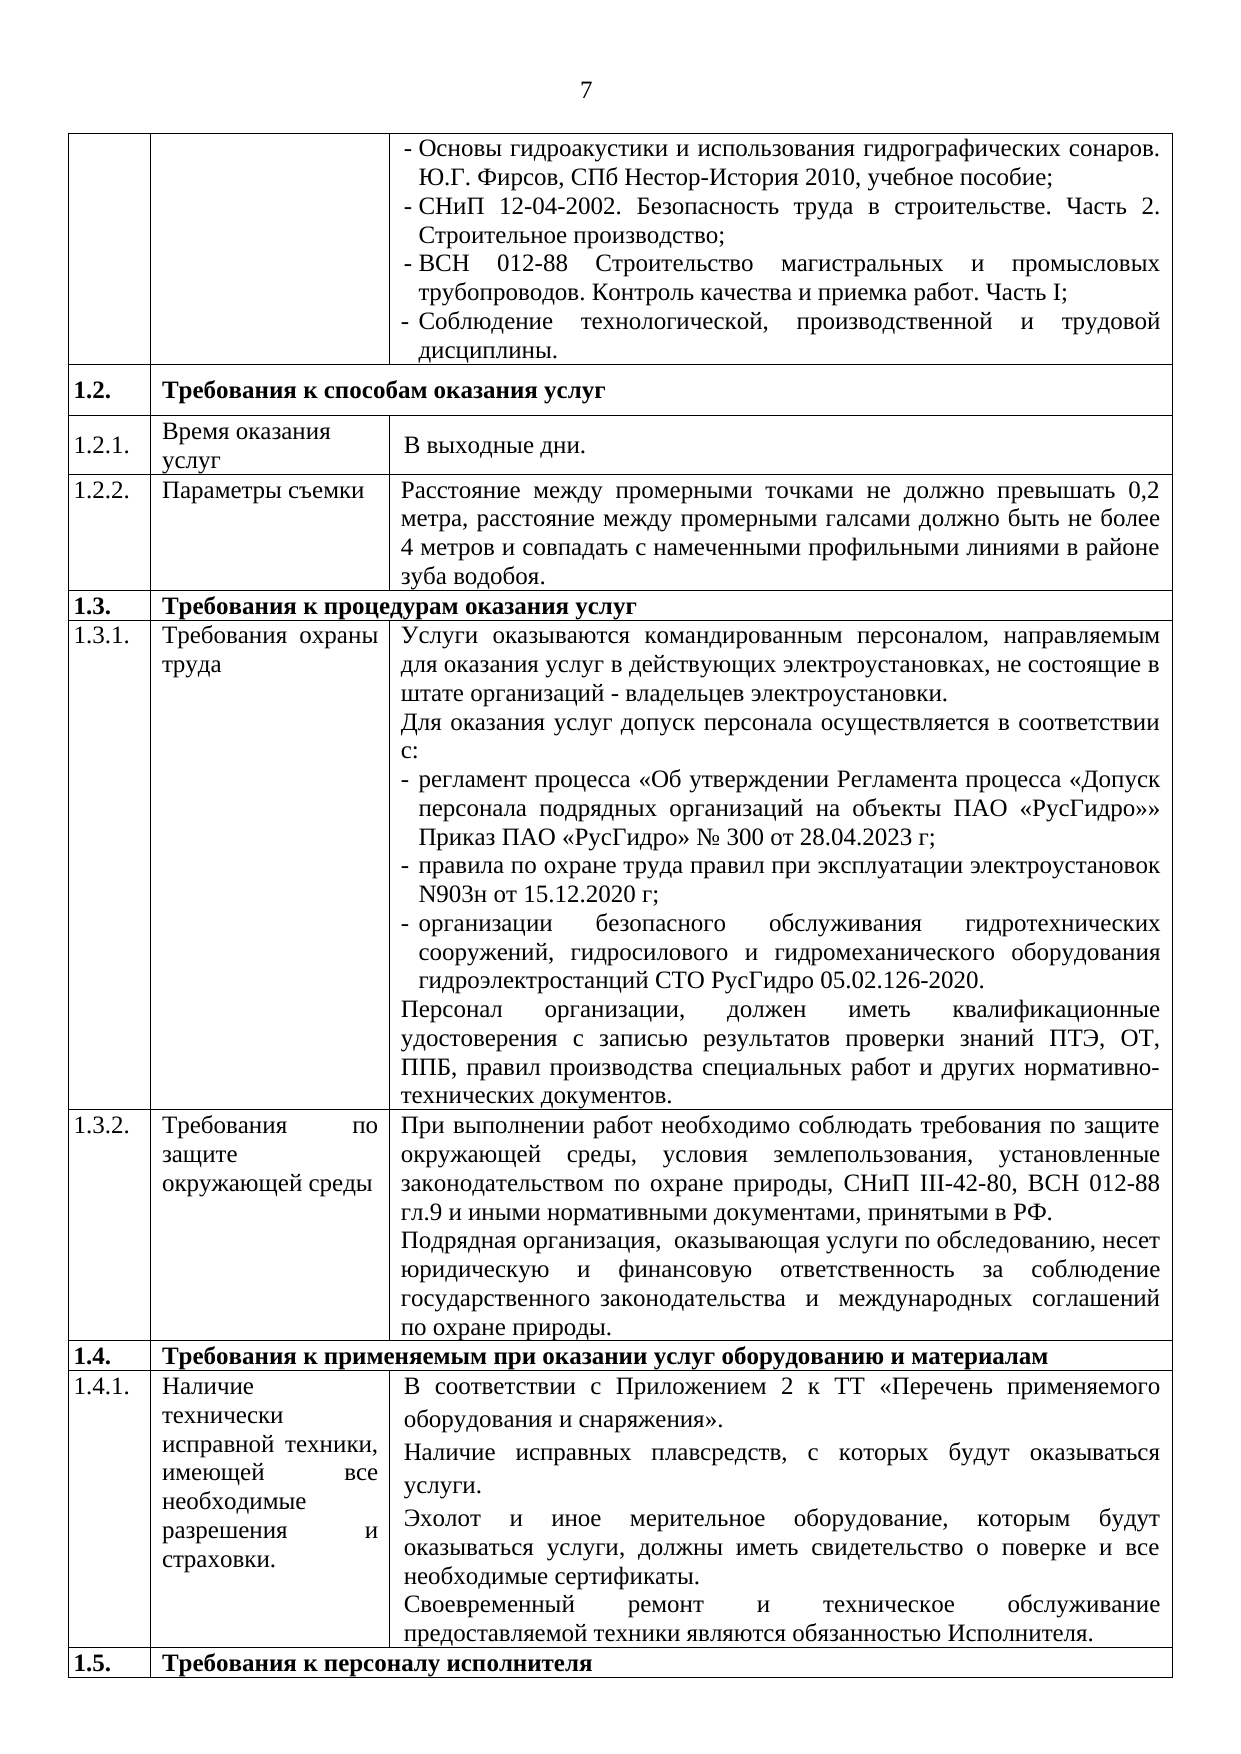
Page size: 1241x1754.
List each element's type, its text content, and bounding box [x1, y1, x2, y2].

table_cell Основы гидроакустики и использования гидрографических сонаров. Ю.Г. Фирсов, СПб Нестор-История 2010, учебное пособие; СНиП 12-04-2002. Безопасность труда в строительстве. Часть 2. Строительное производство; ВСН 012-88 Строительство магистральных и промысловых трубопроводов. Контроль качества и приемка работ. Часть I; Соблюдение технологической, производственной и трудовой дисциплины. [390, 134, 1172, 363]
table_cell Требования к процедурам оказания услуг [151, 591, 1172, 619]
table_cell Требования к персоналу исполнителя [151, 1648, 1172, 1677]
table_cell При выполнении работ необходимо соблюдать требования по защите окружающей среды, условия землепользования, установленные законодательством по охране природы, СНиП III-42-80, ВСН 012-88 гл.9 и иными нормативными документами, принятыми в РФ. Подрядная организация, оказывающая услуги по обследованию, несет юридическую и финансовую ответственность за соблюдение государственного законодательства и международных соглашений по охране природы. [390, 1110, 1172, 1340]
table_cell [69, 621, 150, 1109]
table_cell В соответствии с Приложением 2 к ТТ «Перечень применяемого оборудования и снаряжения». Наличие исправных плавсредств, с которых будут оказываться услуги. Эхолот и иное мерительное оборудование, которым будут оказываться услуги, должны иметь свидетельство о поверке и все необходимые сертификаты. Своевременный ремонт и техническое обслуживание предоставляемой техники являются обязанностью Исполнителя. [390, 1371, 1172, 1647]
table_cell [69, 591, 150, 619]
table_cell Требования охраны труда [151, 621, 389, 1109]
table_cell [69, 475, 150, 590]
table_cell [69, 1371, 150, 1647]
table_cell [69, 1648, 150, 1677]
table_cell [151, 134, 389, 363]
table_cell [69, 1341, 150, 1370]
table_cell Наличие технически исправной техники, имеющей все необходимые разрешения и страховки. [151, 1371, 389, 1647]
table_cell [69, 134, 150, 363]
table_cell В выходные дни. [390, 416, 1172, 474]
table_cell [69, 416, 150, 474]
table_cell Требования к применяемым при оказании услуг оборудованию и материалам [151, 1341, 1172, 1370]
table_cell Параметры съемки [151, 475, 389, 590]
table_cell [69, 1110, 150, 1340]
table_cell Время оказания услуг [151, 416, 389, 474]
table_cell Требования к способам оказания услуг [151, 365, 1172, 415]
table_cell Требования по защите окружающей среды [151, 1110, 389, 1340]
table_cell [69, 365, 150, 415]
table_cell Услуги оказываются командированным персоналом, направляемым для оказания услуг в действующих электроустановках, не состоящие в штате организаций - владельцев электроустановки. Для оказания услуг допуск персонала осуществляется в соответствии с: регламент процесса «Об утверждении Регламента процесса «Допуск персонала подрядных организаций на объекты ПАО «РусГидро»» Приказ ПАО «РусГидро» № 300 от 28.04.2023 г; правила по охране труда правил при эксплуатации электроустановок N903н от 15.12.2020 г; организации безопасного обслуживания гидротехнических сооружений, гидросилового и гидромеханического оборудования гидроэлектростанций СТО РусГидро 05.02.126-2020. Персонал организации, должен иметь квалификационные удостоверения с записью результатов проверки знаний ПТЭ, ОТ, ППБ, правил производства специальных работ и других нормативно-технических документов. [390, 621, 1172, 1109]
table_cell Расстояние между промерными точками не должно превышать 0,2 метра, расстояние между промерными галсами должно быть не более 4 метров и совпадать с намеченными профильными линиями в районе зуба водобоя. [390, 475, 1172, 590]
